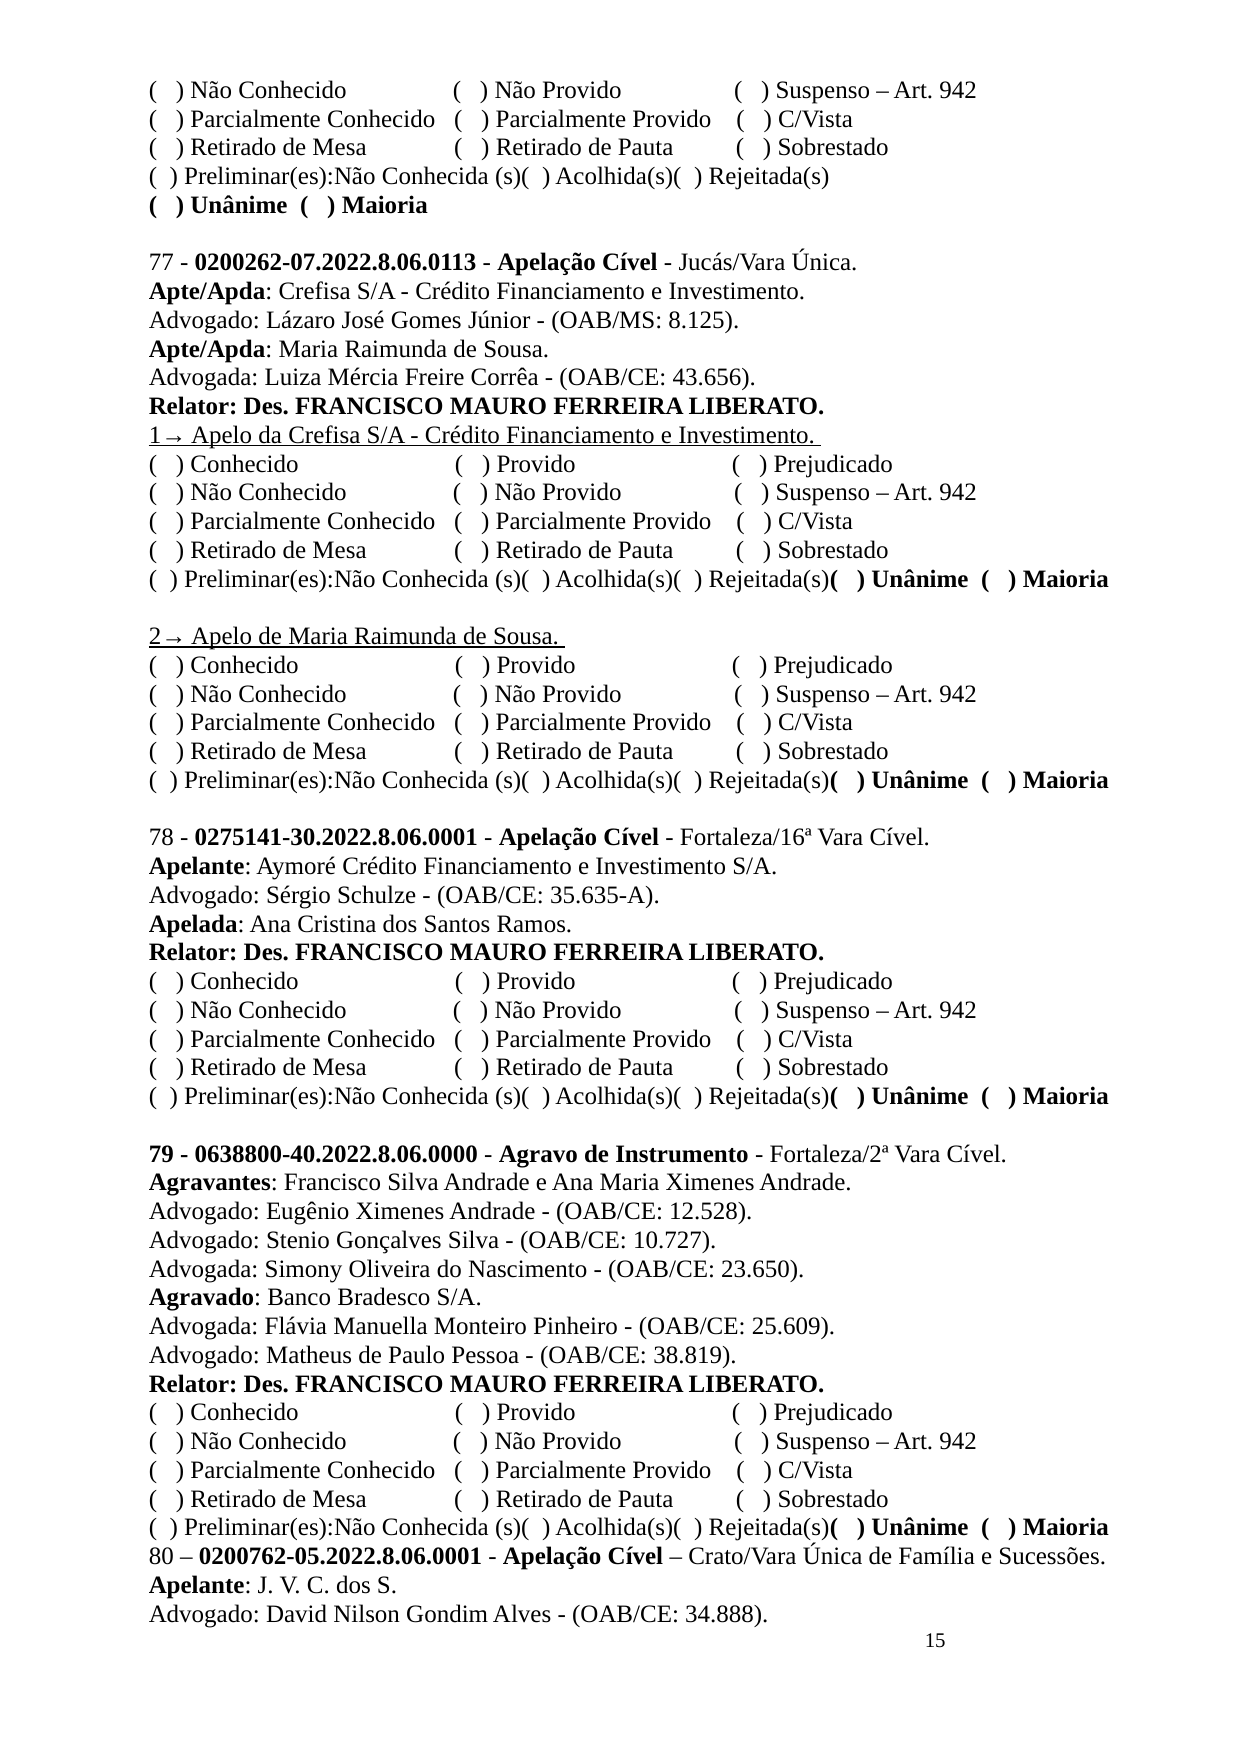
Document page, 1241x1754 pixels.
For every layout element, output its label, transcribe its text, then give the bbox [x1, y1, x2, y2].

text Agravantes: Francisco Silva Andrade e Ana Maria Ximenes Andrade. [148, 1167, 1141, 1196]
text Advogado: David Nilson Gondim Alves - (OAB/CE: 34.888). [148, 1599, 1141, 1627]
text Apelante: J. V. C. dos S. [148, 1570, 1141, 1599]
text ( ) Conhecido ( ) Provido ( ) Prejudicado [148, 1397, 1141, 1426]
text ( ) Retirado de Mesa ( ) Retirado de Pauta ( ) Sobrestado [148, 535, 1158, 564]
text ( ) Retirado de Mesa ( ) Retirado de Pauta ( ) Sobrestado [148, 1052, 1158, 1081]
text ( ) Preliminar(es):Não Conhecida (s)( ) Acolhida(s)( ) Rejeitada(s) [148, 161, 1158, 190]
text Advogado: Sérgio Schulze - (OAB/CE: 35.635-A). [148, 880, 1141, 909]
text ( ) Retirado de Mesa ( ) Retirado de Pauta ( ) Sobrestado [148, 132, 1158, 161]
text ( ) Parcialmente Conhecido ( ) Parcialmente Provido ( ) C/Vista [148, 707, 1158, 736]
text ( ) Retirado de Mesa ( ) Retirado de Pauta ( ) Sobrestado [148, 736, 1158, 765]
text ( ) Conhecido ( ) Provido ( ) Prejudicado [148, 966, 1141, 995]
text ( ) Retirado de Mesa ( ) Retirado de Pauta ( ) Sobrestado [148, 1484, 1158, 1512]
text Apte/Apda: Maria Raimunda de Sousa. [148, 334, 1141, 362]
text ( ) Preliminar(es):Não Conhecida (s)( ) Acolhida(s)( ) Rejeitada(s)( ) Unânime ( ) Maioria [148, 1512, 1158, 1541]
text Advogado: Lázaro José Gomes Júnior - (OAB/MS: 8.125). [148, 305, 1141, 334]
text Relator: Des. FRANCISCO MAURO FERREIRA LIBERATO. [148, 391, 1141, 420]
text ( ) Não Conhecido ( ) Não Provido ( ) Suspenso – Art. 942 [148, 1426, 1158, 1455]
text ( ) Unânime ( ) Maioria [148, 190, 1158, 219]
text 1→ Apelo da Crefisa S/A - Crédito Financiamento e Investimento. [148, 420, 1141, 449]
text 77 - 0200262-07.2022.8.06.0113 - Apelação Cível - Jucás/Vara Única. [148, 247, 1141, 276]
text ( ) Conhecido ( ) Provido ( ) Prejudicado [148, 650, 1141, 679]
text ( ) Conhecido ( ) Provido ( ) Prejudicado [148, 449, 1141, 477]
text Apte/Apda: Crefisa S/A - Crédito Financiamento e Investimento. [148, 276, 1141, 305]
text Relator: Des. FRANCISCO MAURO FERREIRA LIBERATO. [148, 1369, 1141, 1397]
text ( ) Não Conhecido ( ) Não Provido ( ) Suspenso – Art. 942 [148, 477, 1158, 506]
text ( ) Não Conhecido ( ) Não Provido ( ) Suspenso – Art. 942 [148, 75, 1158, 104]
text ( ) Parcialmente Conhecido ( ) Parcialmente Provido ( ) C/Vista [148, 1455, 1158, 1484]
text Agravado: Banco Bradesco S/A. [148, 1282, 1141, 1311]
text Advogado: Matheus de Paulo Pessoa - (OAB/CE: 38.819). [148, 1340, 1141, 1369]
text Advogada: Luiza Mércia Freire Corrêa - (OAB/CE: 43.656). [148, 362, 1141, 391]
text ( ) Parcialmente Conhecido ( ) Parcialmente Provido ( ) C/Vista [148, 104, 1158, 132]
text Advogado: Stenio Gonçalves Silva - (OAB/CE: 10.727). [148, 1225, 1141, 1254]
text Advogado: Eugênio Ximenes Andrade - (OAB/CE: 12.528). [148, 1196, 1141, 1225]
text 2→ Apelo de Maria Raimunda de Sousa. [148, 621, 1158, 650]
text ( ) Não Conhecido ( ) Não Provido ( ) Suspenso – Art. 942 [148, 995, 1158, 1024]
text ( ) Preliminar(es):Não Conhecida (s)( ) Acolhida(s)( ) Rejeitada(s)( ) Unânime ( ) Maioria [148, 1081, 1158, 1110]
text 78 - 0275141-30.2022.8.06.0001 - Apelação Cível - Fortaleza/16ª Vara Cível. [148, 822, 1141, 851]
text ( ) Parcialmente Conhecido ( ) Parcialmente Provido ( ) C/Vista [148, 506, 1158, 535]
text Relator: Des. FRANCISCO MAURO FERREIRA LIBERATO. [148, 937, 1141, 966]
text Apelante: Aymoré Crédito Financiamento e Investimento S/A. [148, 851, 1141, 880]
text ( ) Não Conhecido ( ) Não Provido ( ) Suspenso – Art. 942 [148, 679, 1158, 707]
text Advogada: Flávia Manuella Monteiro Pinheiro - (OAB/CE: 25.609). [148, 1311, 1141, 1340]
text Apelada: Ana Cristina dos Santos Ramos. [148, 909, 1141, 937]
text 80 – 0200762-05.2022.8.06.0001 - Apelação Cível – Crato/Vara Única de Família e Sucessões. [148, 1541, 1141, 1570]
text Advogada: Simony Oliveira do Nascimento - (OAB/CE: 23.650). [148, 1254, 1141, 1282]
text ( ) Preliminar(es):Não Conhecida (s)( ) Acolhida(s)( ) Rejeitada(s)( ) Unânime ( ) Maioria [148, 564, 1158, 592]
text ( ) Parcialmente Conhecido ( ) Parcialmente Provido ( ) C/Vista [148, 1024, 1158, 1052]
text ( ) Preliminar(es):Não Conhecida (s)( ) Acolhida(s)( ) Rejeitada(s)( ) Unânime ( ) Maioria [148, 765, 1158, 794]
text 79 - 0638800-40.2022.8.06.0000 - Agravo de Instrumento - Fortaleza/2ª Vara Cível. [148, 1139, 1141, 1167]
